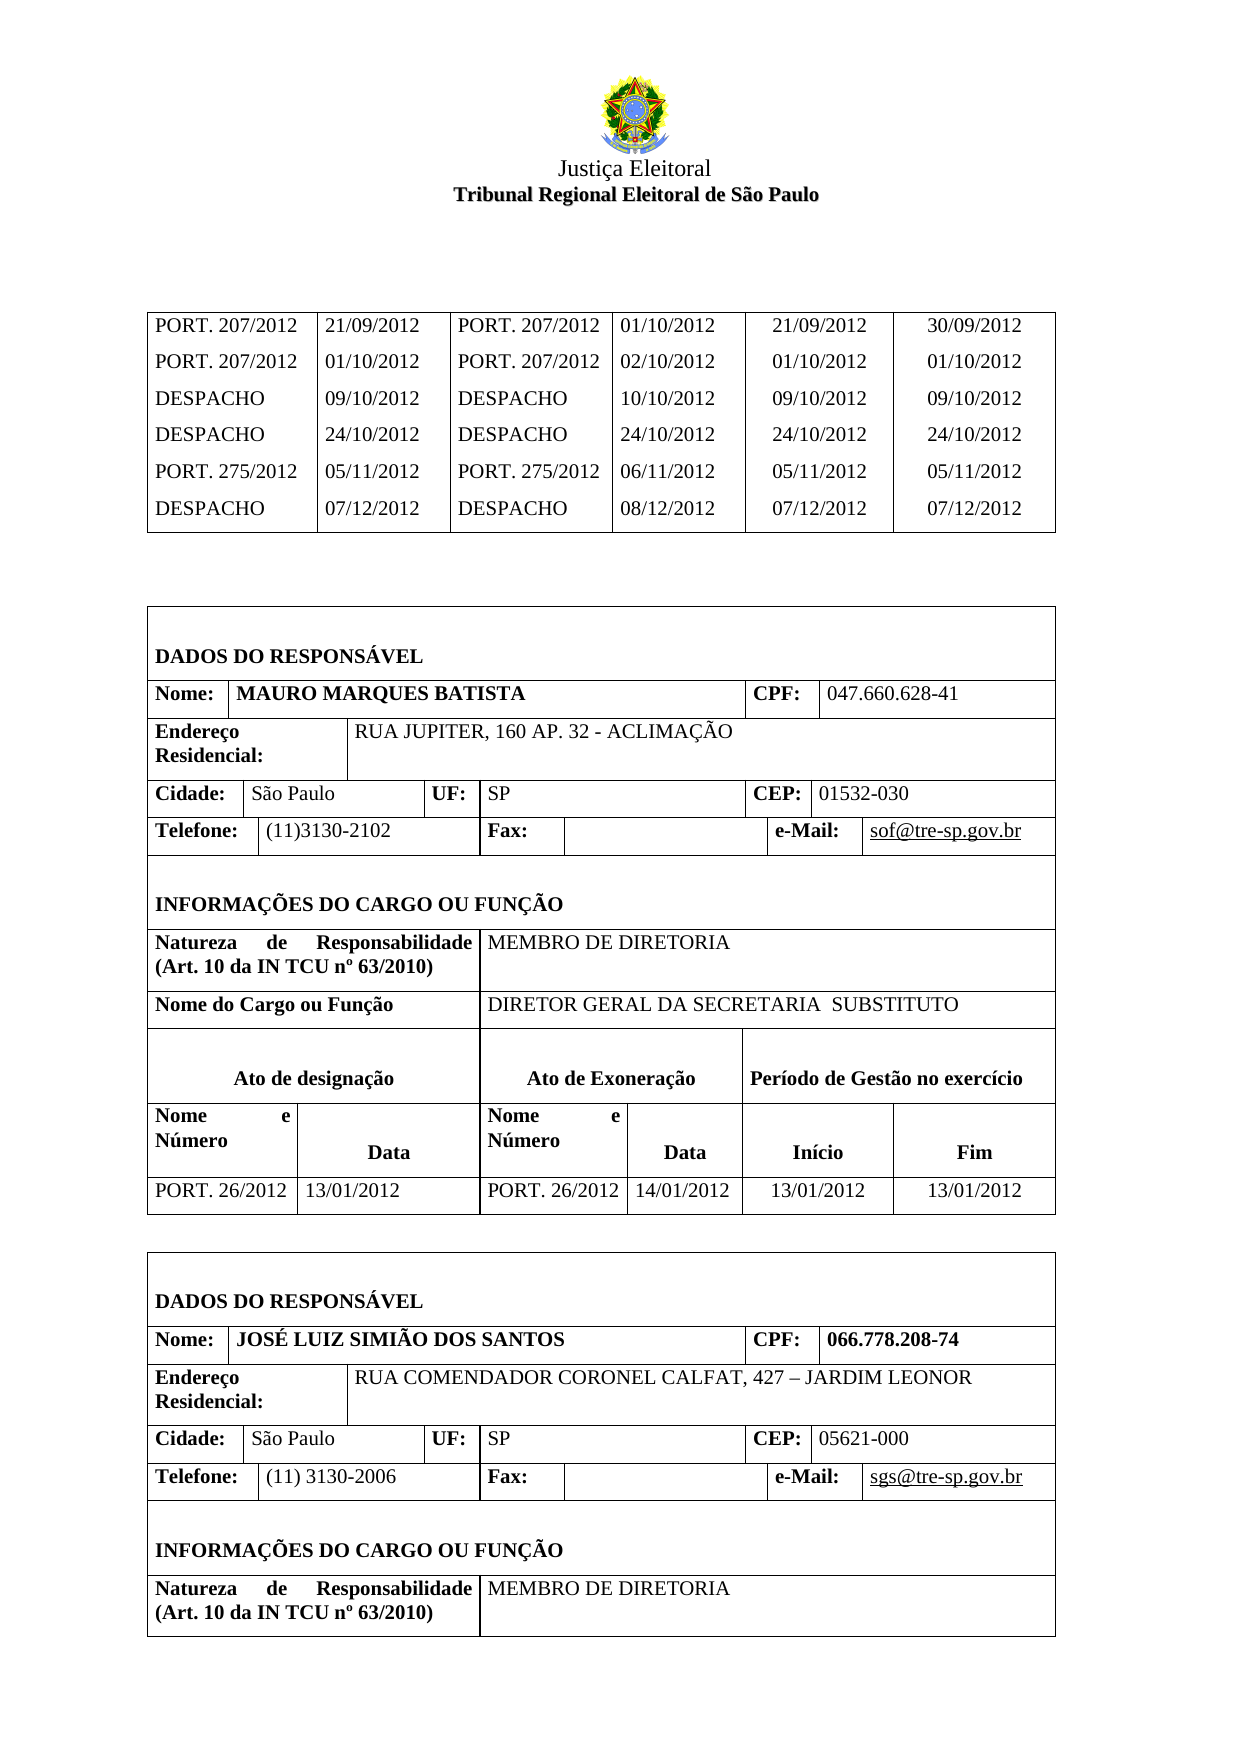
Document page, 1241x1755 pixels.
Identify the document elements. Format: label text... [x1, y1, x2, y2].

table_cell UF: [425, 1426, 479, 1463]
table_cell MEMBRO DE DIRETORIA [481, 1576, 1055, 1636]
table_cell Nome: [148, 1327, 228, 1363]
table_cell Período de Gestão no exercício [743, 1029, 1055, 1102]
table_cell CEP: [746, 781, 811, 817]
table_cell PORT. 26/2012 [148, 1178, 297, 1214]
table_cell Nome do Cargo ou Função [148, 992, 479, 1028]
table_cell Nome e Número [481, 1104, 627, 1177]
table_cell Nome e Número [148, 1104, 297, 1177]
table_cell Ato de designação [148, 1029, 479, 1102]
table_cell e-Mail: [768, 818, 862, 855]
table_cell 047.660.628-41 [820, 681, 1055, 718]
table_cell 01532-030 [812, 781, 1055, 817]
table_cell RUA JUPITER, 160 AP. 32 - ACLIMAÇÃO [348, 719, 1055, 779]
table_cell Fim [894, 1104, 1055, 1177]
table_cell 01/10/2012 02/10/2012 10/10/2012 24/10/2012 06/11/2012 08/12/2012 [613, 313, 745, 532]
table_cell 21/09/2012 01/10/2012 09/10/2012 24/10/2012 05/11/2012 07/12/2012 [318, 313, 450, 532]
table_cell Data [628, 1104, 742, 1177]
table_cell JOSÉ LUIZ SIMIÃO DOS SANTOS [229, 1327, 745, 1363]
table_cell CPF: [746, 1327, 819, 1363]
table_header DADOS DO RESPONSÁVEL [148, 607, 1055, 680]
table_cell São Paulo [244, 781, 424, 817]
table_cell [565, 1464, 767, 1500]
table_cell Telefone: [148, 818, 258, 855]
table_cell SP [481, 1426, 745, 1463]
table_cell UF: [425, 781, 479, 817]
table_cell Telefone: [148, 1464, 258, 1500]
table_cell Endereço Residencial: [148, 1365, 347, 1425]
table_cell [565, 818, 767, 855]
table_cell PORT. 207/2012 PORT. 207/2012 DESPACHO DESPACHO PORT. 275/2012 DESPACHO [451, 313, 612, 532]
table_cell sgs@tre-sp.gov.br [863, 1464, 1055, 1500]
table_cell Natureza de Responsabilidade (Art. 10 da IN TCU nº 63/2010) [148, 1576, 479, 1636]
table_cell Fax: [481, 1464, 564, 1500]
table_cell sof@tre-sp.gov.br [863, 818, 1055, 855]
table_cell 30/09/2012 01/10/2012 09/10/2012 24/10/2012 05/11/2012 07/12/2012 [894, 313, 1055, 532]
table_cell CEP: [746, 1426, 811, 1463]
table_cell 13/01/2012 [298, 1178, 479, 1214]
table_cell Endereço Residencial: [148, 719, 347, 779]
table_cell (11)3130-2102 [259, 818, 479, 855]
table_cell DIRETOR GERAL DA SECRETARIA SUBSTITUTO [481, 992, 1055, 1028]
table_cell Cidade: [148, 781, 243, 817]
table_cell e-Mail: [768, 1464, 862, 1500]
table_cell RUA COMENDADOR CORONEL CALFAT, 427 – JARDIM LEONOR [348, 1365, 1055, 1425]
table_cell PORT. 26/2012 [481, 1178, 627, 1214]
table_cell INFORMAÇÕES DO CARGO OU FUNÇÃO [148, 856, 1055, 929]
table_cell 13/01/2012 [894, 1178, 1055, 1214]
table_cell Cidade: [148, 1426, 243, 1463]
table_cell 066.778.208-74 [820, 1327, 1055, 1363]
table_cell 05621-000 [812, 1426, 1055, 1463]
table_cell São Paulo [244, 1426, 424, 1463]
table_cell 13/01/2012 [743, 1178, 893, 1214]
table_cell Data [298, 1104, 479, 1177]
table_cell PORT. 207/2012 PORT. 207/2012 DESPACHO DESPACHO PORT. 275/2012 DESPACHO [148, 313, 317, 532]
table_cell INFORMAÇÕES DO CARGO OU FUNÇÃO [148, 1501, 1055, 1574]
table_cell Ato de Exoneração [481, 1029, 742, 1102]
table_cell Nome: [148, 681, 228, 718]
table_cell MEMBRO DE DIRETORIA [481, 930, 1055, 991]
table_cell 21/09/2012 01/10/2012 09/10/2012 24/10/2012 05/11/2012 07/12/2012 [746, 313, 893, 532]
table_cell Natureza de Responsabilidade (Art. 10 da IN TCU nº 63/2010) [148, 930, 479, 991]
table_cell (11) 3130-2006 [259, 1464, 479, 1500]
table_cell SP [481, 781, 745, 817]
table_cell Início [743, 1104, 893, 1177]
table_cell CPF: [746, 681, 819, 718]
table_cell Fax: [481, 818, 564, 855]
table_header DADOS DO RESPONSÁVEL [148, 1253, 1055, 1326]
table_cell MAURO MARQUES BATISTA [229, 681, 745, 718]
table_cell 14/01/2012 [628, 1178, 742, 1214]
